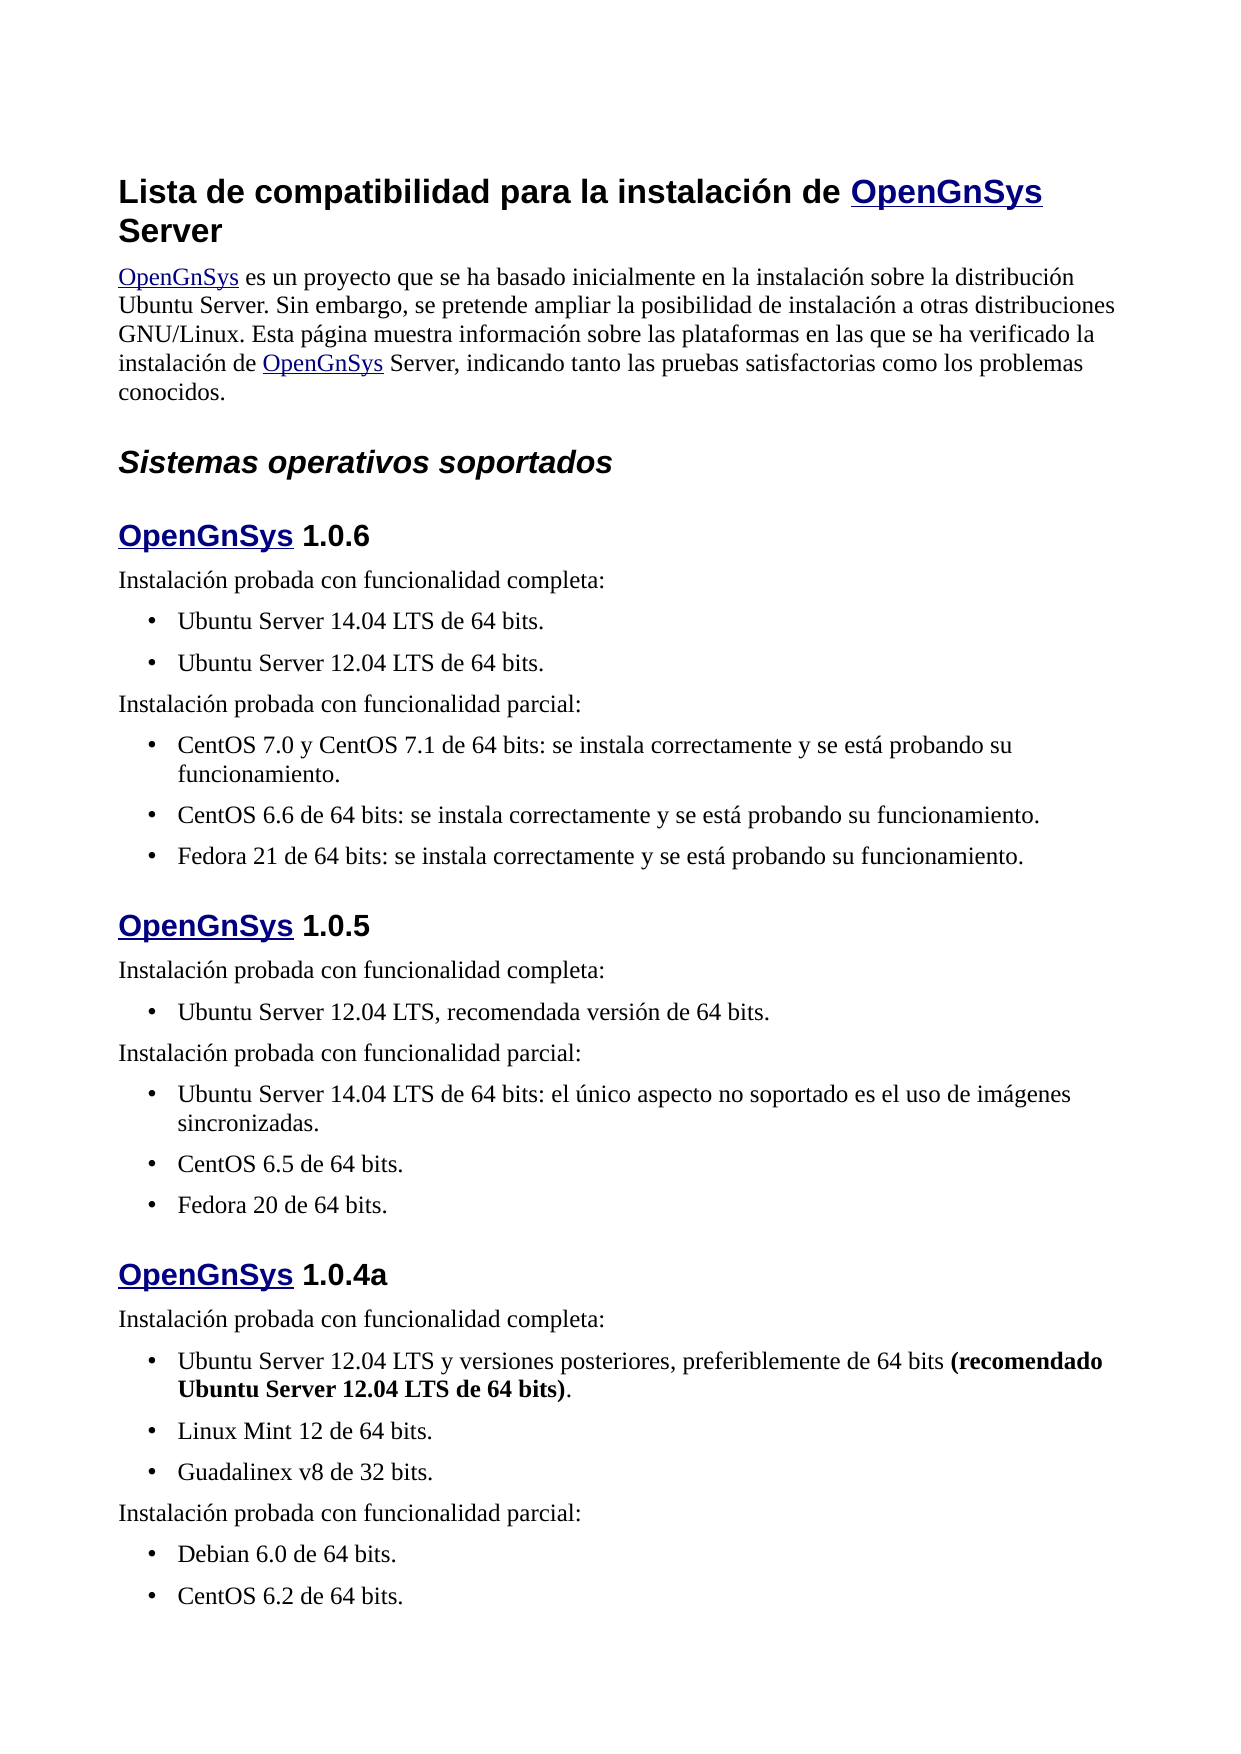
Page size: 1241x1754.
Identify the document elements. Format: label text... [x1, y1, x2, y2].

text Instalación probada con funcionalidad completa: [118, 955, 1122, 984]
list Ubuntu Server 12.04 LTS de 64 bits. [148, 648, 1122, 676]
subtitle Lista de compatibilidad para la instalación de OpenGnSys Server [118, 172, 1122, 249]
subtitle OpenGnSys 1.0.6 [118, 517, 1122, 553]
text Instalación probada con funcionalidad parcial: [118, 1498, 1122, 1527]
text Instalación probada con funcionalidad completa: [118, 1304, 1122, 1333]
list CentOS 7.0 y CentOS 7.1 de 64 bits: se instala correctamente y se está probando su funcionamiento. [148, 730, 1122, 788]
text Instalación probada con funcionalidad parcial: [118, 1038, 1122, 1067]
text Instalación probada con funcionalidad completa: [118, 565, 1122, 594]
list Ubuntu Server 14.04 LTS de 64 bits: el único aspecto no soportado es el uso de imágenes sincronizadas. [148, 1079, 1122, 1137]
subtitle Sistemas operativos soportados [118, 443, 1122, 480]
list Debian 6.0 de 64 bits. [148, 1539, 1122, 1568]
text Instalación probada con funcionalidad parcial: [118, 689, 1122, 718]
list Ubuntu Server 12.04 LTS y versiones posteriores, preferiblemente de 64 bits (recomendado Ubuntu Server 12.04 LTS de 64 bits). [148, 1346, 1122, 1403]
subtitle OpenGnSys 1.0.5 [118, 908, 1122, 943]
list Ubuntu Server 12.04 LTS, recomendada versión de 64 bits. [148, 997, 1122, 1025]
subtitle OpenGnSys 1.0.4a [118, 1257, 1122, 1292]
list CentOS 6.2 de 64 bits. [148, 1581, 1122, 1609]
list Fedora 20 de 64 bits. [148, 1190, 1122, 1219]
text OpenGnSys es un proyecto que se ha basado inicialmente en la instalación sobre la distribución Ubuntu Server. Sin embargo, se pretende ampliar la posibilidad de instalación a otras distribuciones GNU/Linux. Esta página muestra información sobre las plataformas en las que se ha verificado la instalación de OpenGnSys Server, indicando tanto las pruebas satisfactorias como los problemas conocidos. [118, 262, 1122, 405]
list Linux Mint 12 de 64 bits. [148, 1416, 1122, 1444]
list Fedora 21 de 64 bits: se instala correctamente y se está probando su funcionamiento. [148, 841, 1122, 870]
list CentOS 6.5 de 64 bits. [148, 1149, 1122, 1178]
list Guadalinex v8 de 32 bits. [148, 1457, 1122, 1486]
list Ubuntu Server 14.04 LTS de 64 bits. [148, 606, 1122, 635]
list CentOS 6.6 de 64 bits: se instala correctamente y se está probando su funcionamiento. [148, 800, 1122, 829]
